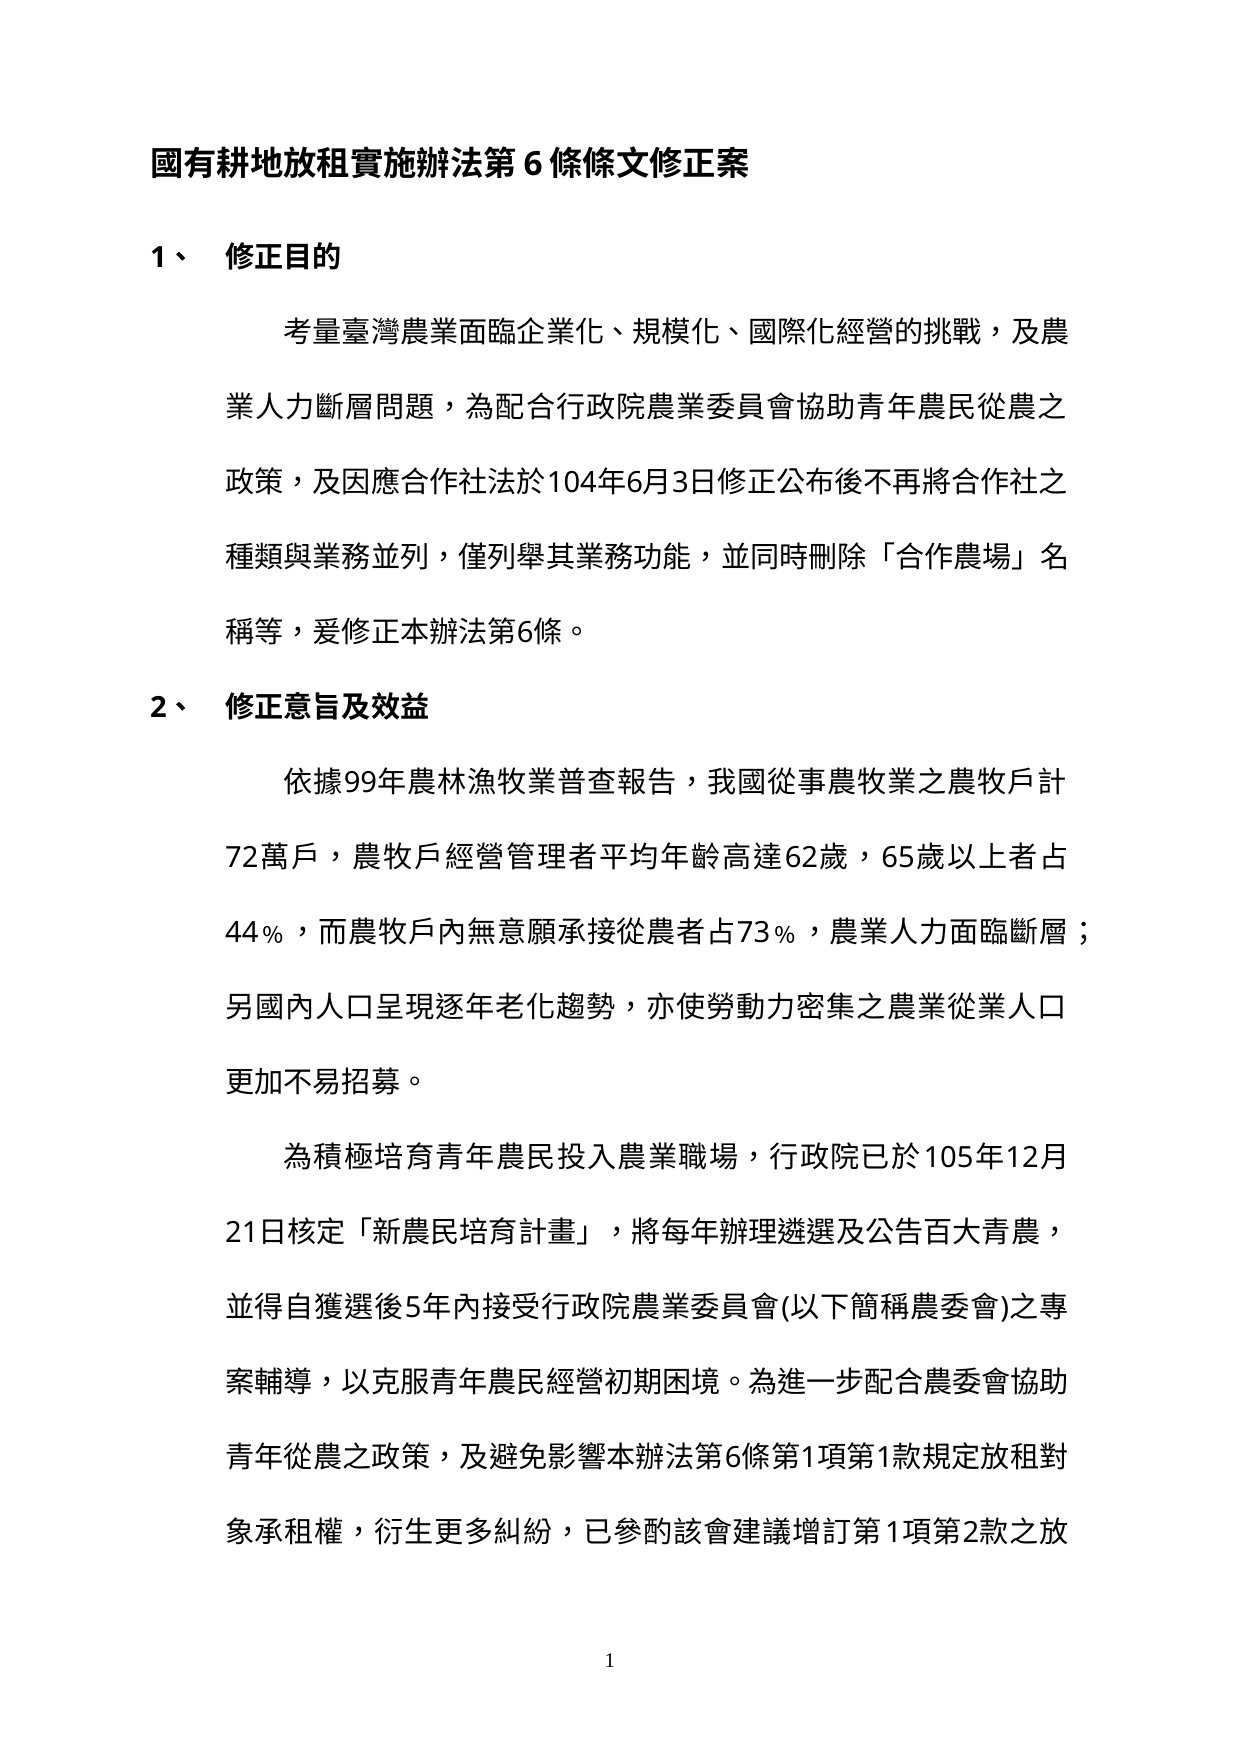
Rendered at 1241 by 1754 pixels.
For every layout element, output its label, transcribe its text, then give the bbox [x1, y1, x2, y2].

list 修正意旨及效益 [150, 668, 1069, 743]
text 考量臺灣農業面臨企業化、規模化、國際化經營的挑戰，及農業人力斷層問題，為配合行政院農業委員會協助青年農民從農之政策，及因應合作社法於104年6月3日修正公布後不再將合作社之種類與業務並列，僅列舉其業務功能，並同時刪除「合作農場」名稱等，爰修正本辦法第6條。 [225, 293, 1069, 668]
text 為積極培育青年農民投入農業職場，行政院已於105年12月21日核定「新農民培育計畫」，將每年辦理遴選及公告百大青農，並得自獲選後5年內接受行政院農業委員會(以下簡稱農委會)之專案輔導，以克服青年農民經營初期困境。為進一步配合農委會協助青年從農之政策，及避免影響本辦法第6條第1項第1款規定放租對象承租權，衍生更多糾紛，已參酌該會建議增訂第1項第2款之放 [225, 1118, 1069, 1568]
list 修正目的 [150, 218, 1069, 293]
text 國有耕地放租實施辦法第6條條文修正案 [150, 124, 1069, 199]
text 依據99年農林漁牧業普查報告，我國從事農牧業之農牧戶計72萬戶，農牧戶經營管理者平均年齡高達62歲，65歲以上者占44﹪，而農牧戶內無意願承接從農者占73﹪，農業人力面臨斷層；另國內人口呈現逐年老化趨勢，亦使勞動力密集之農業從業人口更加不易招募。 [225, 743, 1069, 1118]
